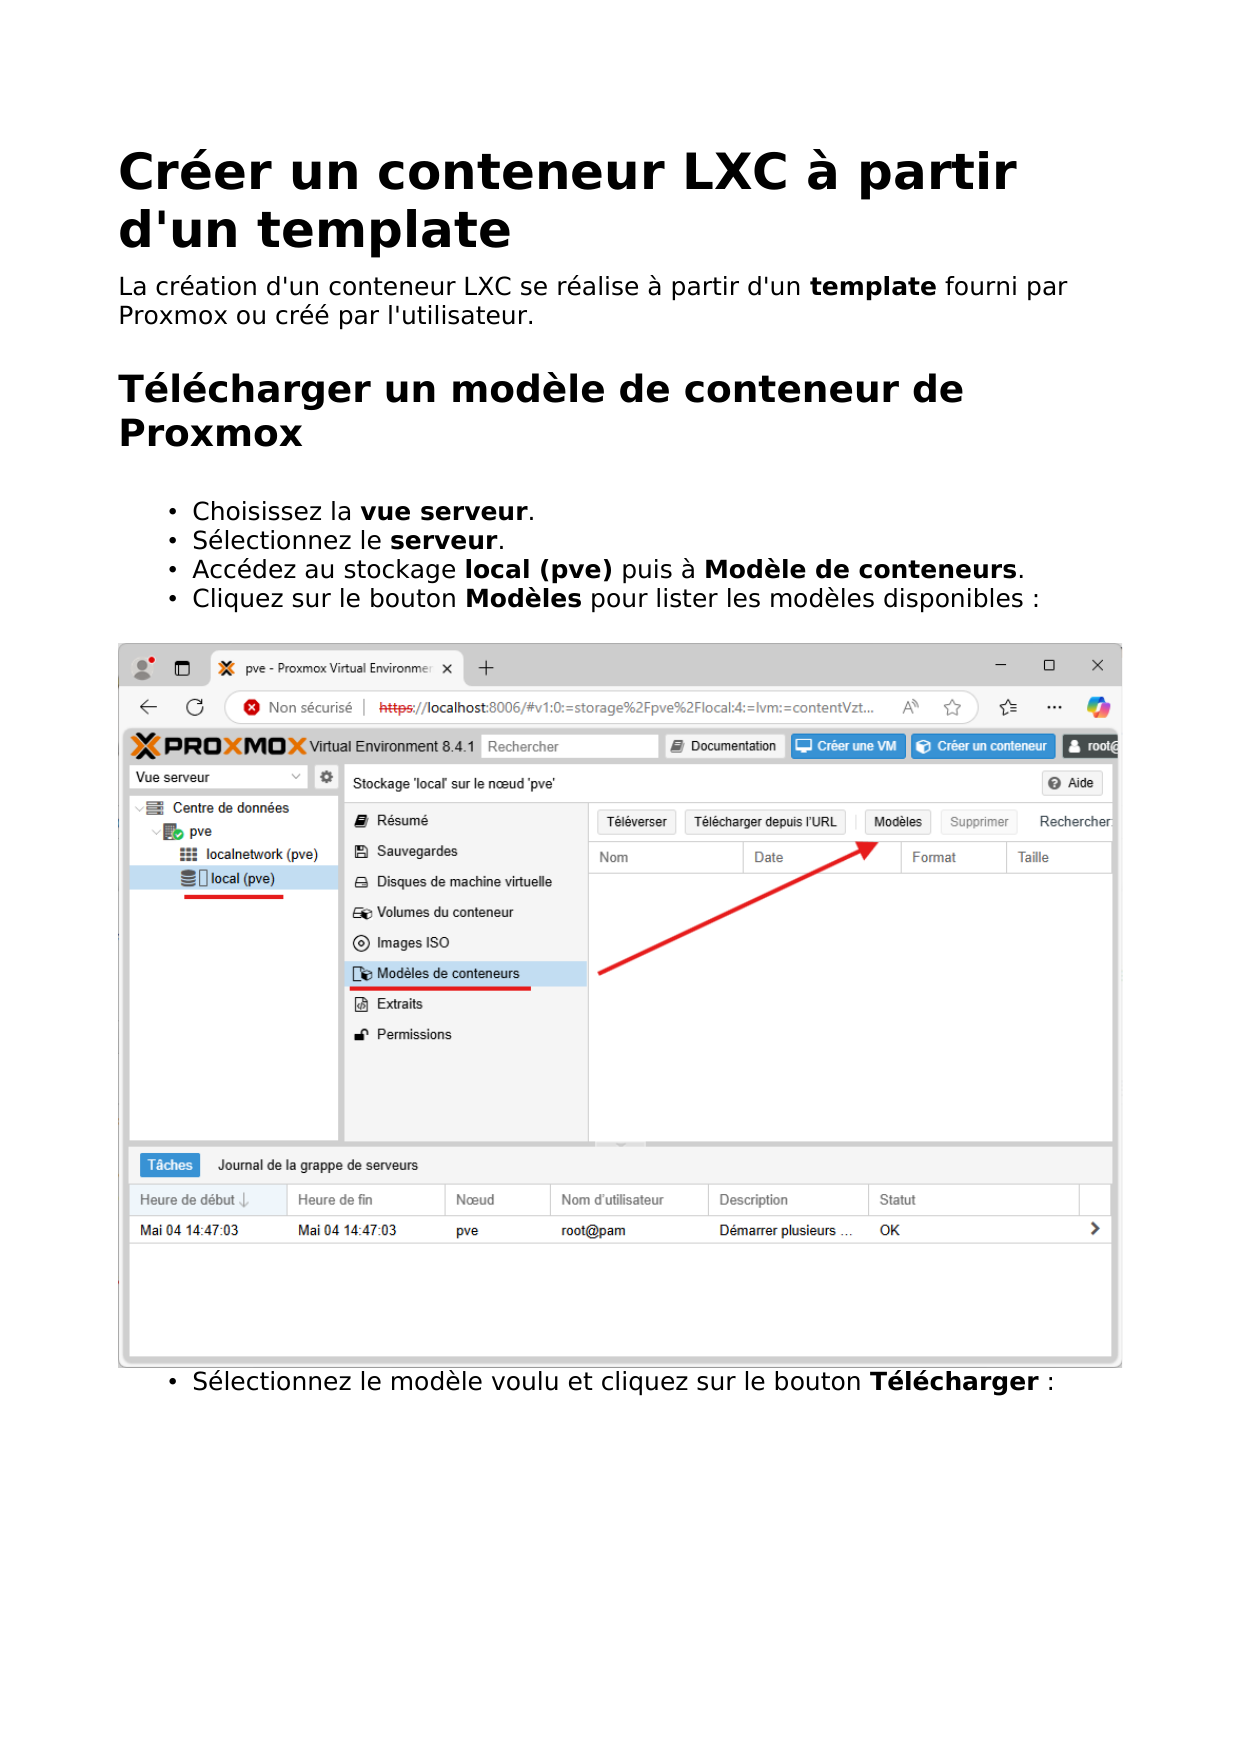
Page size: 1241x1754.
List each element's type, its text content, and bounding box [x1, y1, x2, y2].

list Cliquez sur le bouton Modèles pour lister les modèles disponibles : [177, 585, 1122, 614]
picture [118, 643, 1123, 1368]
subtitle Créer un conteneur LXC à partir d'un template [118, 143, 1122, 259]
list Accédez au stockage local (pve) puis à Modèle de conteneurs. [177, 556, 1122, 585]
text La création d'un conteneur LXC se réalise à partir d'un template fourni par Proxmox ou créé par l'utilisateur. [118, 272, 1122, 330]
subtitle Télécharger un modèle de conteneur de Proxmox [118, 368, 1122, 455]
list Sélectionnez le serveur. [177, 526, 1122, 556]
list Sélectionnez le modèle voulu et cliquez sur le bouton Télécharger : [177, 1368, 1122, 1396]
list Choisissez la vue serveur. [177, 497, 1122, 526]
